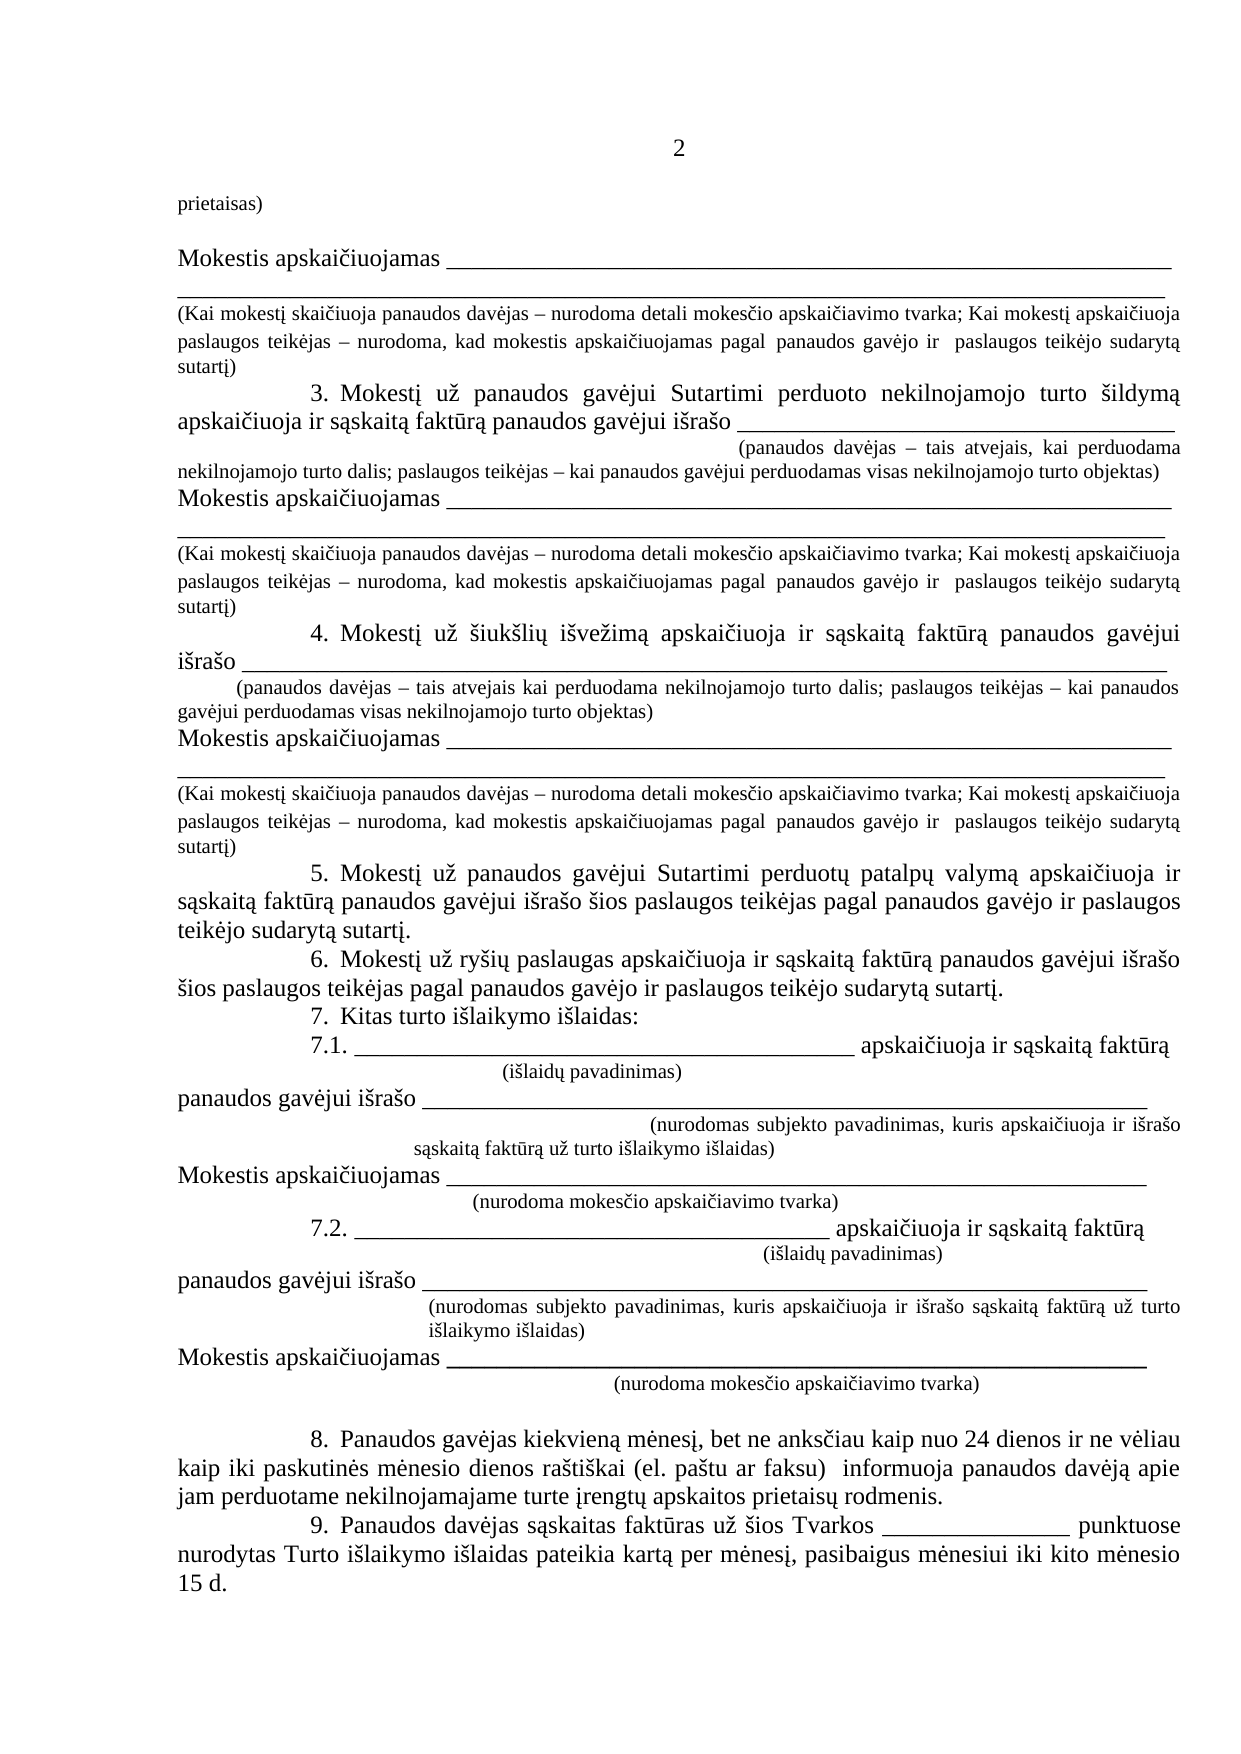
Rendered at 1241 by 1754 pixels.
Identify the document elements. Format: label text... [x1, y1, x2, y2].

text 9. Panaudos davėjas sąskaitas faktūras už šios Tvarkos _______________ punktuose nurodytas Turto išlaikymo išlaidas pateikia kartą per mėnesį, pasibaigus mėnesiui iki kito mėnesio 15 d. [177, 1510, 1181, 1596]
text 3. Mokestį už panaudos gavėjui Sutartimi perduoto nekilnojamojo turto šildymą apskaičiuoja ir sąskaitą faktūrą panaudos gavėjui išrašo ___________________________________ [177, 378, 1181, 435]
text (nurodomas subjekto pavadinimas, kuris apskaičiuoja ir išrašo sąskaitą faktūrą už turto išlaikymo išlaidas) [413, 1112, 1181, 1160]
text 4. Mokestį už šiukšlių išvežimą apskaičiuoja ir sąskaitą faktūrą panaudos gavėjui išrašo __________________________________________________________________________ [177, 618, 1181, 675]
text Mokestis apskaičiuojamas ________________________________________________________ [177, 1342, 1181, 1371]
text panaudos gavėjui išrašo __________________________________________________________ [177, 1083, 1181, 1112]
text 8. Panaudos gavėjas kiekvieną mėnesį, bet ne anksčiau kaip nuo 24 dienos ir ne vėliau kaip iki paskutinės mėnesio dienos raštiškai (el. paštu ar faksu) informuoja panaudos davėją apie jam perduotame nekilnojamajame turte įrengtų apskaitos prietaisų rodmenis. [177, 1424, 1181, 1510]
text _______________________________________________________________________________ [177, 512, 1181, 541]
text (panaudos davėjas – tais atvejais, kai perduodama nekilnojamojo turto dalis; paslaugos teikėjas – kai panaudos gavėjui perduodamas visas nekilnojamojo turto objektas) [177, 435, 1181, 483]
text (nurodoma mokesčio apskaičiavimo tvarka) [333, 1371, 1181, 1395]
text 7. Kitas turto išlaikymo išlaidas: [177, 1001, 1181, 1030]
text _______________________________________________________________________________ [177, 272, 1181, 301]
text Mokestis apskaičiuojamas __________________________________________________________ [177, 483, 1181, 512]
text (išlaidų pavadinimas) [571, 1241, 1181, 1265]
text panaudos gavėjui išrašo __________________________________________________________ [177, 1265, 1181, 1294]
text 6. Mokestį už ryšių paslaugas apskaičiuoja ir sąskaitą faktūrą panaudos gavėjui išrašo šios paslaugos teikėjas pagal panaudos gavėjo ir paslaugos teikėjo sudarytą sutartį. [177, 944, 1181, 1001]
text 7.2. ______________________________________ apskaičiuoja ir sąskaitą faktūrą [177, 1213, 1181, 1241]
text (nurodoma mokesčio apskaičiavimo tvarka) [177, 1188, 1181, 1213]
text (Kai mokestį skaičiuoja panaudos davėjas – nurodoma detali mokesčio apskaičiavimo tvarka; Kai mokestį apskaičiuoja paslaugos teikėjas – nurodoma, kad mokestis apskaičiuojamas pagal panaudos gavėjo ir paslaugos teikėjo sudarytą sutartį) [177, 541, 1181, 618]
text (nurodomas subjekto pavadinimas, kuris apskaičiuoja ir išrašo sąskaitą faktūrą už turto išlaikymo išlaidas) [428, 1294, 1181, 1342]
text prietaisas) [177, 190, 1181, 214]
text (Kai mokestį skaičiuoja panaudos davėjas – nurodoma detali mokesčio apskaičiavimo tvarka; Kai mokestį apskaičiuoja paslaugos teikėjas – nurodoma, kad mokestis apskaičiuojamas pagal panaudos gavėjo ir paslaugos teikėjo sudarytą sutartį) [177, 781, 1181, 858]
text 7.1. ________________________________________ apskaičiuoja ir sąskaitą faktūrą [177, 1030, 1181, 1059]
text _______________________________________________________________________________ [177, 752, 1181, 781]
text 5. Mokestį už panaudos gavėjui Sutartimi perduotų patalpų valymą apskaičiuoja ir sąskaitą faktūrą panaudos gavėjui išrašo šios paslaugos teikėjas pagal panaudos gavėjo ir paslaugos teikėjo sudarytą sutartį. [177, 858, 1181, 944]
text (panaudos davėjas – tais atvejais kai perduodama nekilnojamojo turto dalis; paslaugos teikėjas – kai panaudos gavėjui perduodamas visas nekilnojamojo turto objektas) [177, 675, 1181, 723]
text Mokestis apskaičiuojamas __________________________________________________________ [177, 243, 1181, 272]
text Mokestis apskaičiuojamas ________________________________________________________ [177, 1160, 1181, 1188]
text Mokestis apskaičiuojamas __________________________________________________________ [177, 723, 1181, 752]
text (išlaidų pavadinimas) [310, 1059, 1181, 1083]
text (Kai mokestį skaičiuoja panaudos davėjas – nurodoma detali mokesčio apskaičiavimo tvarka; Kai mokestį apskaičiuoja paslaugos teikėjas – nurodoma, kad mokestis apskaičiuojamas pagal panaudos gavėjo ir paslaugos teikėjo sudarytą sutartį) [177, 301, 1181, 378]
